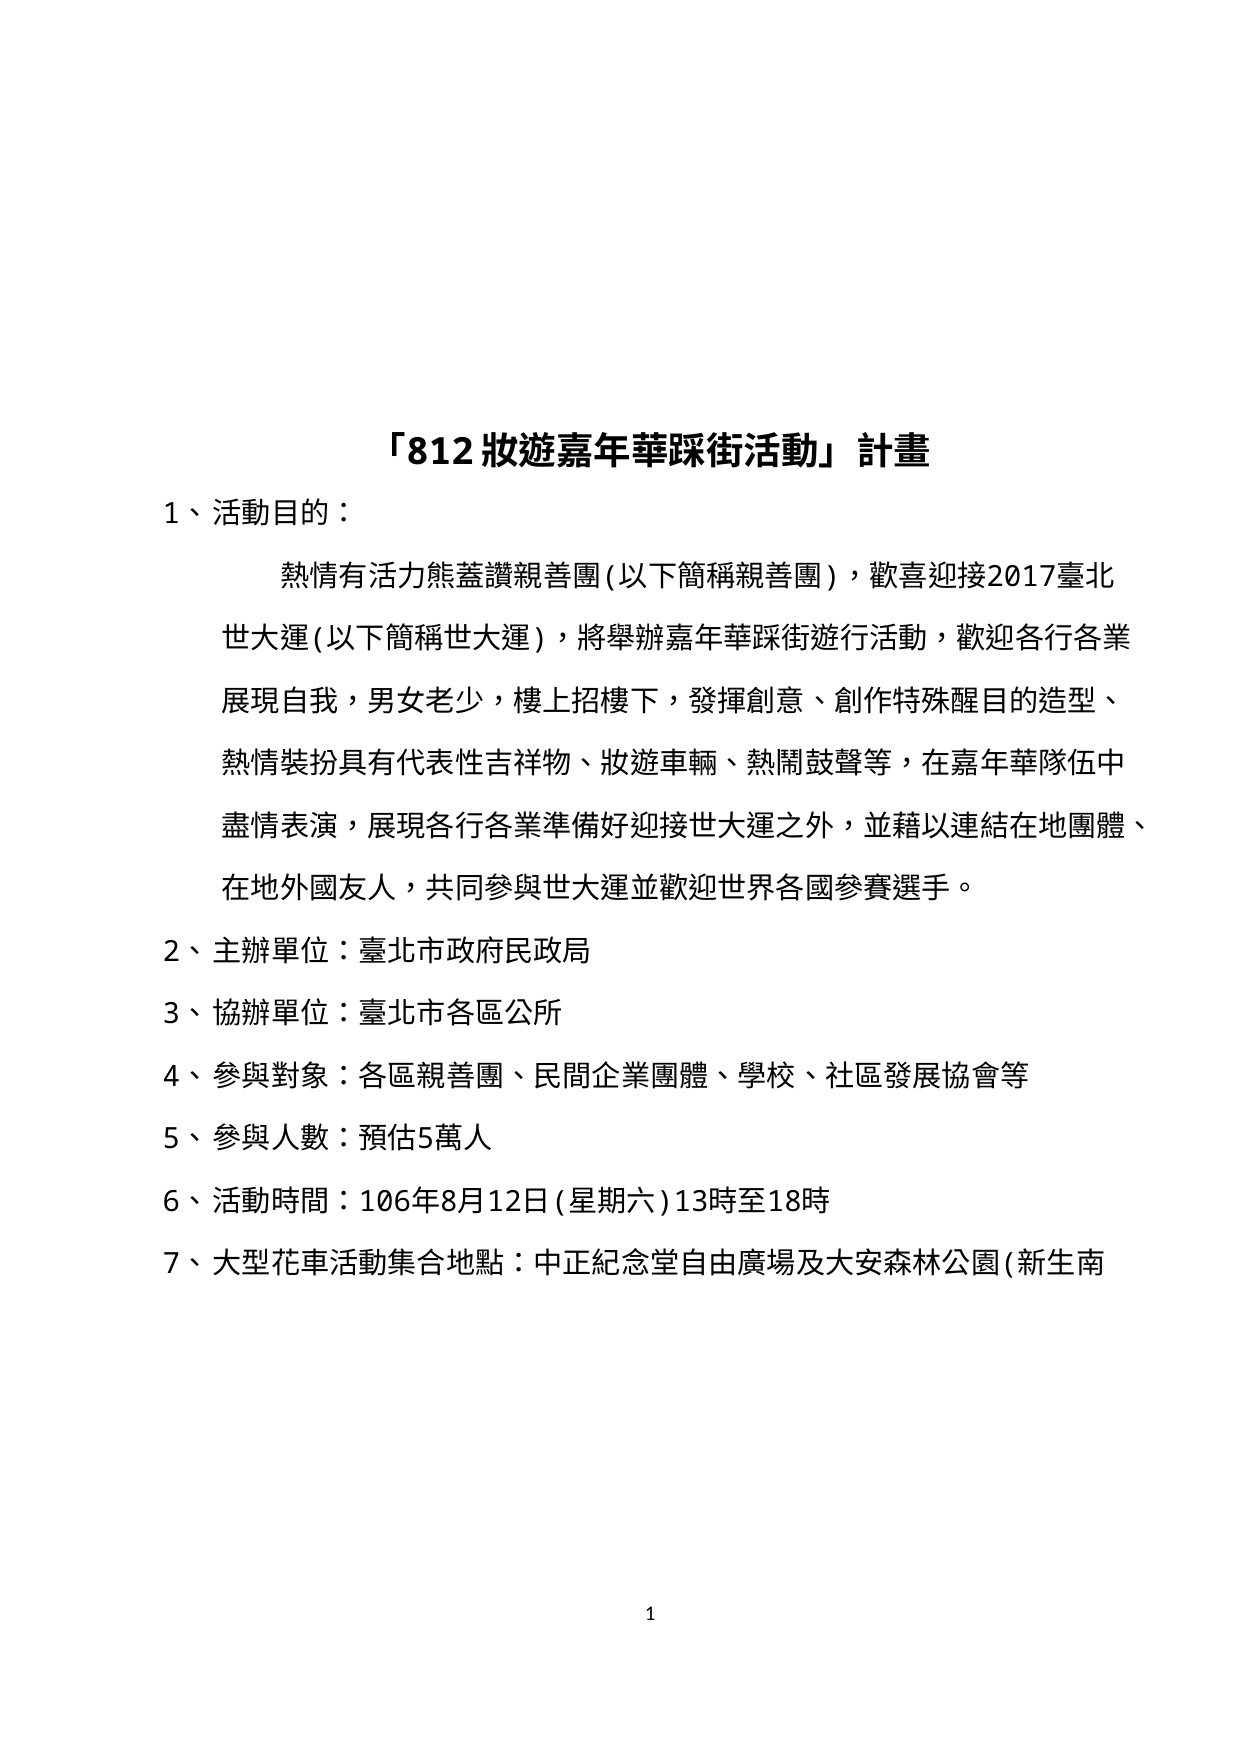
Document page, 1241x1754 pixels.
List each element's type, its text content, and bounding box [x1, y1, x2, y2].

text 熱情有活力熊蓋讚親善團(以下簡稱親善團)，歡喜迎接2017臺北世大運(以下簡稱世大運)，將舉辦嘉年華踩街遊行活動，歡迎各行各業展現自我，男女老少，樓上招樓下，發揮創意、創作特殊醒目的造型、熱情裝扮具有代表性吉祥物、妝遊車輛、熱鬧鼓聲等，在嘉年華隊伍中盡情表演，展現各行各業準備好迎接世大運之外，並藉以連結在地團體、在地外國友人，共同參與世大運並歡迎世界各國參賽選手。 [221, 532, 1137, 907]
list 協辦單位：臺北市各區公所 [162, 969, 1137, 1032]
list 活動目的： [162, 469, 1137, 532]
list 活動時間：106年8月12日(星期六)13時至18時 [162, 1157, 1137, 1219]
list 大型花車活動集合地點：中正紀念堂自由廣場及大安森林公園(新生南路)前 [162, 1219, 1137, 1282]
text 「812妝遊嘉年華踩街活動」計畫 [162, 407, 1137, 469]
list 參與對象：各區親善團、民間企業團體、學校、社區發展協會等 [162, 1032, 1137, 1094]
list 參與人數：預估5萬人 [162, 1094, 1137, 1157]
list 主辦單位：臺北市政府民政局 [162, 907, 1137, 969]
